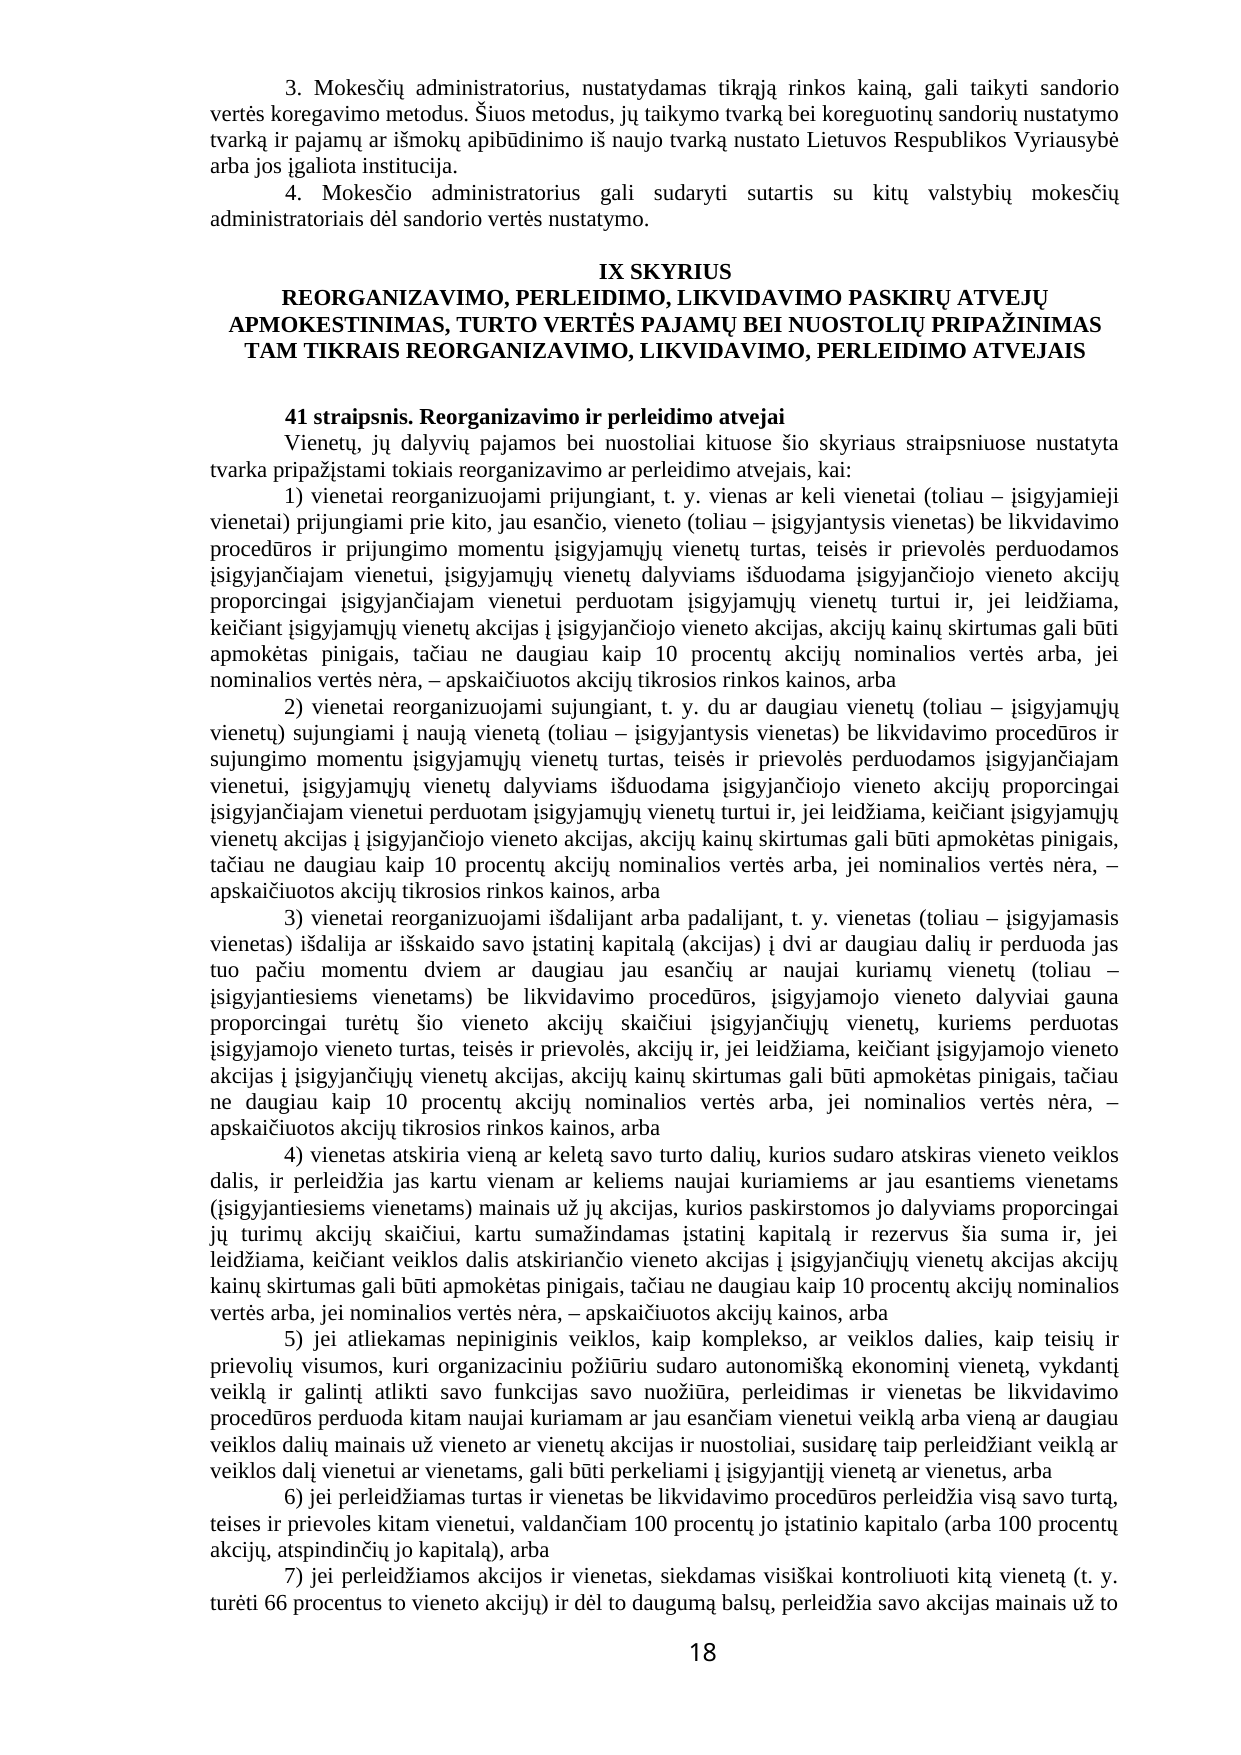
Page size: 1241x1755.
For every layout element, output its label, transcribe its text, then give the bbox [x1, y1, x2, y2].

text Vienetų, jų dalyvių pajamos bei nuostoliai kituose šio skyriaus straipsniuose nustatyta tvarka pripažįstami tokiais reorganizavimo ar perleidimo atvejais, kai: [210, 429, 1120, 482]
text 5) jei atliekamas nepiniginis veiklos, kaip komplekso, ar veiklos dalies, kaip teisių ir prievolių visumos, kuri organizaciniu požiūriu sudaro autonomišką ekonominį vienetą, vykdantį veiklą ir galintį atlikti savo funkcijas savo nuožiūra, perleidimas ir vienetas be likvidavimo procedūros perduoda kitam naujai kuriamam ar jau esančiam vienetui veiklą arba vieną ar daugiau veiklos dalių mainais už vieneto ar vienetų akcijas ir nuostoliai, susidarę taip perleidžiant veiklą ar veiklos dalį vienetui ar vienetams, gali būti perkeliami į įsigyjantįjį vienetą ar vienetus, arba [210, 1325, 1120, 1483]
text 1) vienetai reorganizuojami prijungiant, t. y. vienas ar keli vienetai (toliau – įsigyjamieji vienetai) prijungiami prie kito, jau esančio, vieneto (toliau – įsigyjantysis vienetas) be likvidavimo procedūros ir prijungimo momentu įsigyjamųjų vienetų turtas, teisės ir prievolės perduodamos įsigyjančiajam vienetui, įsigyjamųjų vienetų dalyviams išduodama įsigyjančiojo vieneto akcijų proporcingai įsigyjančiajam vienetui perduotam įsigyjamųjų vienetų turtui ir, jei leidžiama, keičiant įsigyjamųjų vienetų akcijas į įsigyjančiojo vieneto akcijas, akcijų kainų skirtumas gali būti apmokėtas pinigais, tačiau ne daugiau kaip 10 procentų akcijų nominalios vertės arba, jei nominalios vertės nėra, – apskaičiuotos akcijų tikrosios rinkos kainos, arba [210, 482, 1120, 693]
text 7) jei perleidžiamos akcijos ir vienetas, siekdamas visiškai kontroliuoti kitą vienetą (t. y. turėti 66 procentus to vieneto akcijų) ir dėl to daugumą balsų, perleidžia savo akcijas mainais už to [210, 1562, 1120, 1615]
text 3. Mokesčių administratorius, nustatydamas tikrąją rinkos kainą, gali taikyti sandorio vertės koregavimo metodus. Šiuos metodus, jų taikymo tvarką bei koreguotinų sandorių nustatymo tvarką ir pajamų ar išmokų apibūdinimo iš naujo tvarką nustato Lietuvos Respublikos Vyriausybė arba jos įgaliota institucija. [210, 73, 1120, 179]
text 4. Mokesčio administratorius gali sudaryti sutartis su kitų valstybių mokesčių administratoriais dėl sandorio vertės nustatymo. [210, 179, 1120, 232]
subtitle REORGANIZAVIMO, PERLEIDIMO, LIKVIDAVIMO PASKIRŲ ATVEJŲ APMOKESTINIMAS, TURTO VERTĖS PAJAMŲ BEI NUOSTOLIŲ PRIPAŽINIMAS TAM TIKRAIS REORGANIZAVIMO, LIKVIDAVIMO, PERLEIDIMO ATVEJAIS [210, 284, 1120, 363]
text 6) jei perleidžiamas turtas ir vienetas be likvidavimo procedūros perleidžia visą savo turtą, teises ir prievoles kitam vienetui, valdančiam 100 procentų jo įstatinio kapitalo (arba 100 procentų akcijų, atspindinčių jo kapitalą), arba [210, 1483, 1120, 1562]
text 41 straipsnis. Reorganizavimo ir perleidimo atvejai [210, 403, 1120, 429]
text 3) vienetai reorganizuojami išdalijant arba padalijant, t. y. vienetas (toliau – įsigyjamasis vienetas) išdalija ar išskaido savo įstatinį kapitalą (akcijas) į dvi ar daugiau dalių ir perduoda jas tuo pačiu momentu dviem ar daugiau jau esančių ar naujai kuriamų vienetų (toliau – įsigyjantiesiems vienetams) be likvidavimo procedūros, įsigyjamojo vieneto dalyviai gauna proporcingai turėtų šio vieneto akcijų skaičiui įsigyjančiųjų vienetų, kuriems perduotas įsigyjamojo vieneto turtas, teisės ir prievolės, akcijų ir, jei leidžiama, keičiant įsigyjamojo vieneto akcijas į įsigyjančiųjų vienetų akcijas, akcijų kainų skirtumas gali būti apmokėtas pinigais, tačiau ne daugiau kaip 10 procentų akcijų nominalios vertės arba, jei nominalios vertės nėra, – apskaičiuotos akcijų tikrosios rinkos kainos, arba [210, 904, 1120, 1141]
text 2) vienetai reorganizuojami sujungiant, t. y. du ar daugiau vienetų (toliau – įsigyjamųjų vienetų) sujungiami į naują vienetą (toliau – įsigyjantysis vienetas) be likvidavimo procedūros ir sujungimo momentu įsigyjamųjų vienetų turtas, teisės ir prievolės perduodamos įsigyjančiajam vienetui, įsigyjamųjų vienetų dalyviams išduodama įsigyjančiojo vieneto akcijų proporcingai įsigyjančiajam vienetui perduotam įsigyjamųjų vienetų turtui ir, jei leidžiama, keičiant įsigyjamųjų vienetų akcijas į įsigyjančiojo vieneto akcijas, akcijų kainų skirtumas gali būti apmokėtas pinigais, tačiau ne daugiau kaip 10 procentų akcijų nominalios vertės arba, jei nominalios vertės nėra, – apskaičiuotos akcijų tikrosios rinkos kainos, arba [210, 693, 1120, 904]
subtitle IX SKYRIUS [210, 258, 1120, 284]
text 4) vienetas atskiria vieną ar keletą savo turto dalių, kurios sudaro atskiras vieneto veiklos dalis, ir perleidžia jas kartu vienam ar keliems naujai kuriamiems ar jau esantiems vienetams (įsigyjantiesiems vienetams) mainais už jų akcijas, kurios paskirstomos jo dalyviams proporcingai jų turimų akcijų skaičiui, kartu sumažindamas įstatinį kapitalą ir rezervus šia suma ir, jei leidžiama, keičiant veiklos dalis atskiriančio vieneto akcijas į įsigyjančiųjų vienetų akcijas akcijų kainų skirtumas gali būti apmokėtas pinigais, tačiau ne daugiau kaip 10 procentų akcijų nominalios vertės arba, jei nominalios vertės nėra, – apskaičiuotos akcijų kainos, arba [210, 1141, 1120, 1325]
